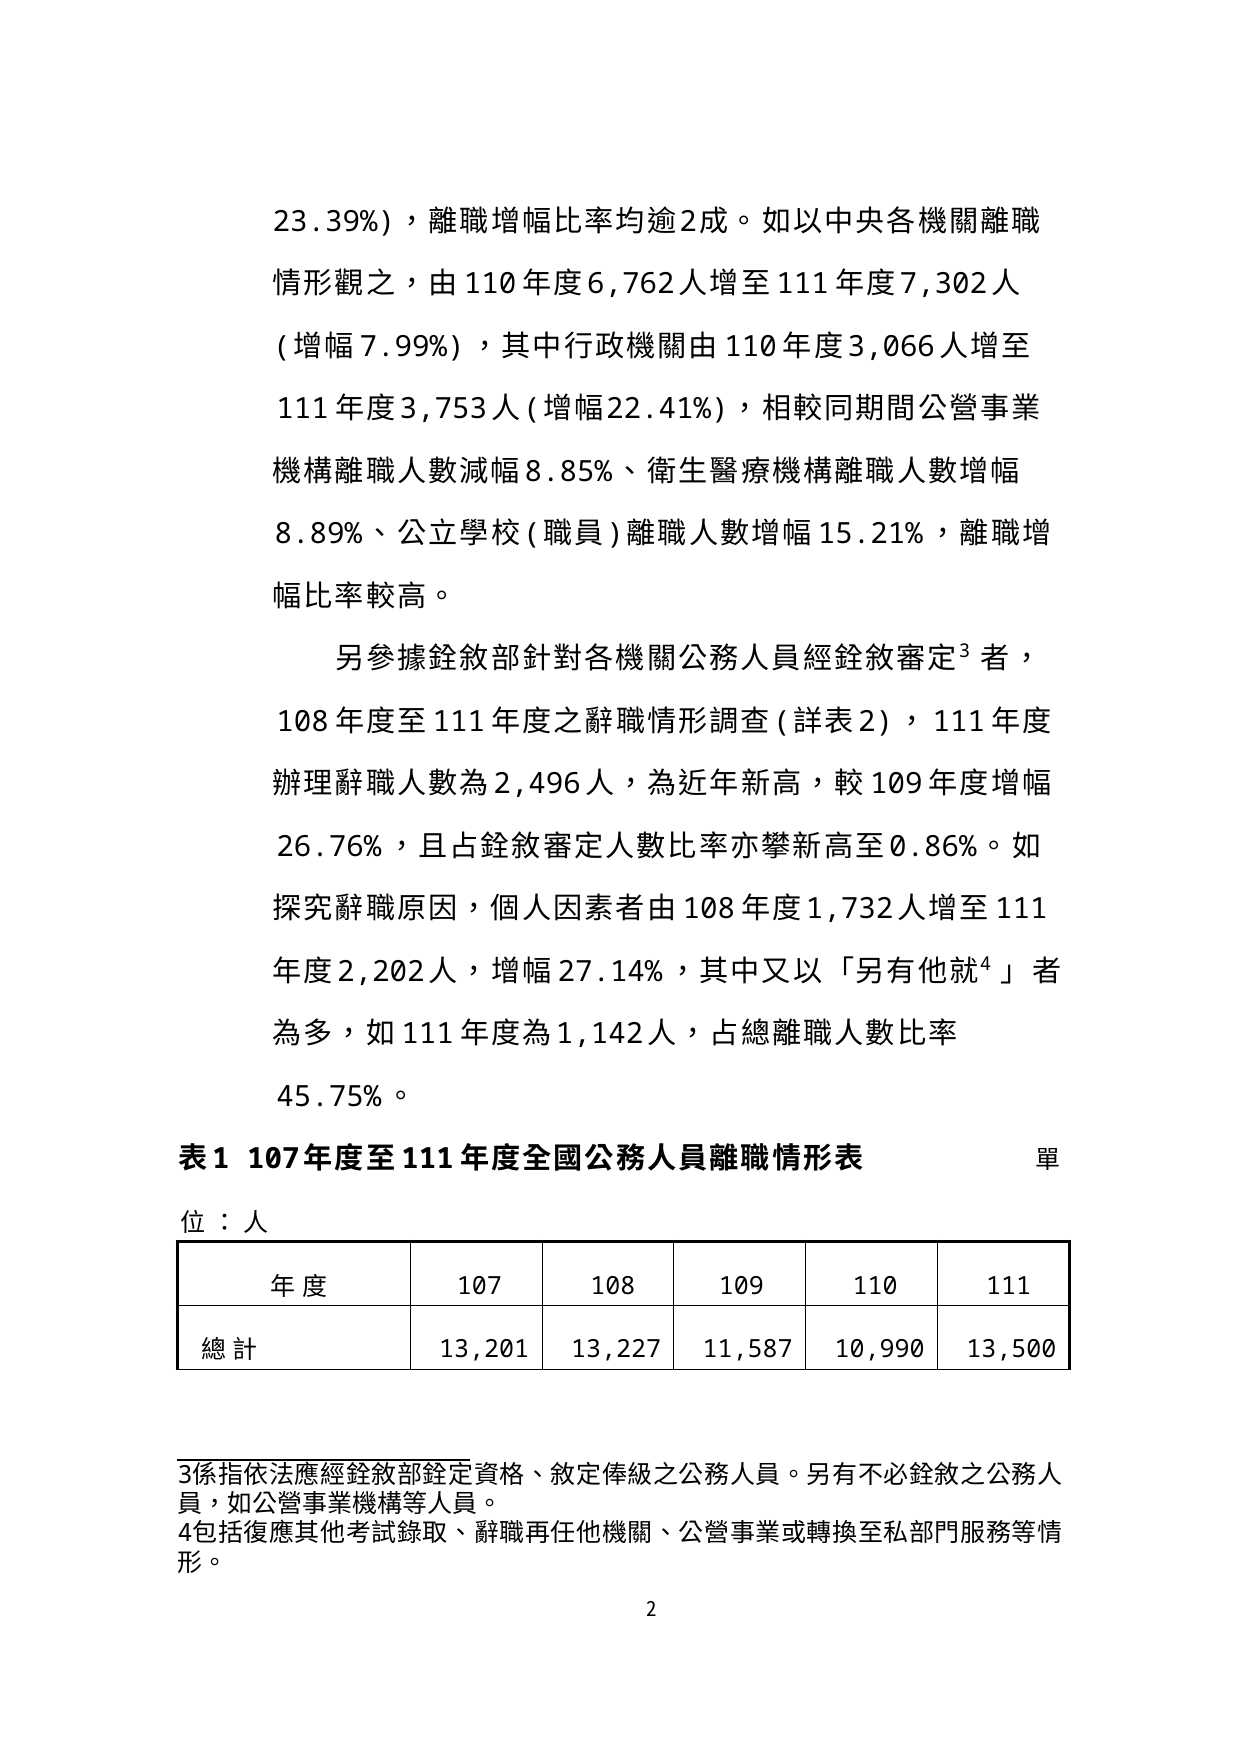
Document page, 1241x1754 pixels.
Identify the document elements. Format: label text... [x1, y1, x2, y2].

text 係指依法應經銓敘部銓定資格、敘定俸級之公務人員。另有不必銓敘之公務人員，如公營事業機構等人員。 [177, 1460, 1063, 1518]
table_cell 13,201 [411, 1306, 542, 1369]
table_header 109 [674, 1243, 805, 1305]
text 包括復應其他考試錄取、辭職再任他機關、公營事業或轉換至私部門服務等情形。 [177, 1518, 1063, 1577]
text 另參據銓敘部針對各機關公務人員經銓敘審定者，108年度至111年度之辭職情形調查(詳表2)，111年度辦理辭職人數為2,496人，為近年新高，較109年度增幅26.76%，且占銓敘審定人數比率亦攀新高至0.86%。如探究辭職原因，個人因素者由108年度1,732人增至111年度2,202人，增幅27.14%，其中又以「另有他就」者為多，如111年度為1,142人，占總離職人數比率45.75%。 [266, 615, 1063, 1115]
table_cell 11,587 [674, 1306, 805, 1369]
table_cell 13,227 [543, 1306, 673, 1369]
table_header 年度 [179, 1243, 410, 1305]
text 表1 107年度至111年度全國公務人員離職情形表 單位：人 [177, 1115, 1063, 1240]
table_header 110 [806, 1243, 937, 1305]
table_cell 10,990 [806, 1306, 937, 1369]
text 23.39%)，離職增幅比率均逾2成。如以中央各機關離職情形觀之，由110年度6,762人增至111年度7,302人(增幅7.99%)，其中行政機關由110年度3,066人增至111年度3,753人(增幅22.41%)，相較同期間公營事業機構離職人數減幅8.85%、衛生醫療機構離職人數增幅8.89%、公立學校(職員)離職人數增幅15.21%，離職增幅比率較高。 [266, 177, 1063, 615]
table_header 108 [543, 1243, 673, 1305]
table_header 111 [938, 1243, 1068, 1305]
table_header 107 [411, 1243, 542, 1305]
table_cell 13,500 [938, 1306, 1068, 1369]
table_cell 總計 [179, 1306, 410, 1369]
